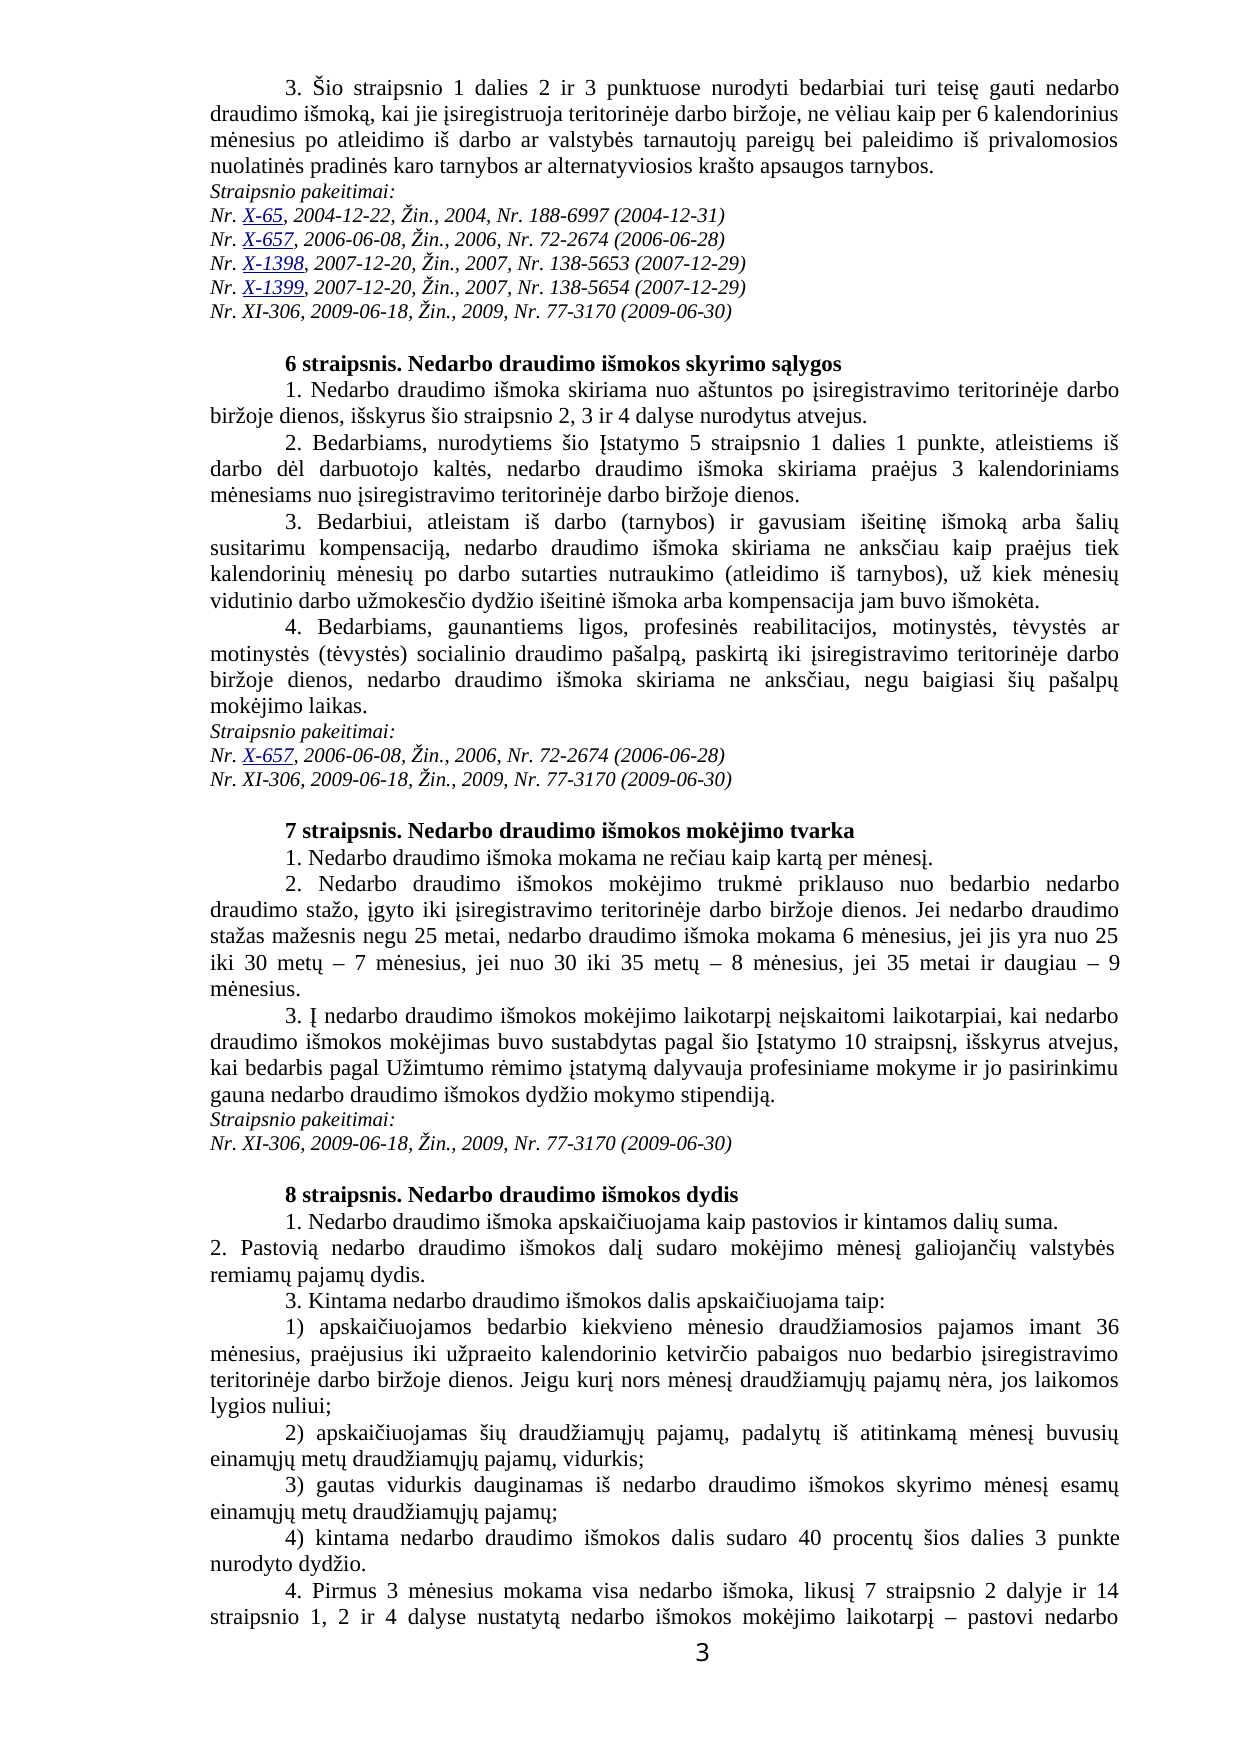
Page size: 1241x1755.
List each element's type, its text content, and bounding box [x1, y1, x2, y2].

text 4. Pirmus 3 mėnesius mokama visa nedarbo išmoka, likusį 7 straipsnio 2 dalyje ir 14 straipsnio 1, 2 ir 4 dalyse nustatytą nedarbo išmokos mokėjimo laikotarpį – pastovi nedarbo [210, 1577, 1120, 1629]
text 1. Nedarbo draudimo išmoka skiriama nuo aštuntos po įsiregistravimo teritorinėje darbo biržoje dienos, išskyrus šio straipsnio 2, 3 ir 4 dalyse nurodytus atvejus. [210, 376, 1120, 429]
text Nr. XI-306, 2009-06-18, Žin., 2009, Nr. 77-3170 (2009-06-30) [210, 1131, 1120, 1155]
text Nr. X-1399, 2007-12-20, Žin., 2007, Nr. 138-5654 (2007-12-29) [210, 275, 1120, 299]
text 3. Į nedarbo draudimo išmokos mokėjimo laikotarpį neįskaitomi laikotarpiai, kai nedarbo draudimo išmokos mokėjimas buvo sustabdytas pagal šio Įstatymo 10 straipsnį, išskyrus atvejus, kai bedarbis pagal Užimtumo rėmimo įstatymą dalyvauja profesiniame mokyme ir jo pasirinkimu gauna nedarbo draudimo išmokos dydžio mokymo stipendiją. [210, 1002, 1120, 1107]
text Straipsnio pakeitimai: [210, 179, 1120, 203]
text 2) apskaičiuojamas šių draudžiamųjų pajamų, padalytų iš atitinkamą mėnesį buvusių einamųjų metų draudžiamųjų pajamų, vidurkis; [210, 1419, 1120, 1471]
text 2. Nedarbo draudimo išmokos mokėjimo trukmė priklauso nuo bedarbio nedarbo draudimo stažo, įgyto iki įsiregistravimo teritorinėje darbo biržoje dienos. Jei nedarbo draudimo stažas mažesnis negu 25 metai, nedarbo draudimo išmoka mokama 6 mėnesius, jei jis yra nuo 25 iki 30 metų – 7 mėnesius, jei nuo 30 iki 35 metų – 8 mėnesius, jei 35 metai ir daugiau – 9 mėnesius. [210, 870, 1120, 1002]
text 3. Bedarbiui, atleistam iš darbo (tarnybos) ir gavusiam išeitinę išmoką arba šalių susitarimu kompensaciją, nedarbo draudimo išmoka skiriama ne anksčiau kaip praėjus tiek kalendorinių mėnesių po darbo sutarties nutraukimo (atleidimo iš tarnybos), už kiek mėnesių vidutinio darbo užmokesčio dydžio išeitinė išmoka arba kompensacija jam buvo išmokėta. [210, 508, 1120, 613]
text 3) gautas vidurkis dauginamas iš nedarbo draudimo išmokos skyrimo mėnesį esamų einamųjų metų draudžiamųjų pajamų; [210, 1471, 1120, 1524]
text Nr. XI-306, 2009-06-18, Žin., 2009, Nr. 77-3170 (2009-06-30) [210, 299, 1120, 323]
text 3. Kintama nedarbo draudimo išmokos dalis apskaičiuojama taip: [210, 1287, 1120, 1313]
text 4) kintama nedarbo draudimo išmokos dalis sudaro 40 procentų šios dalies 3 punkte nurodyto dydžio. [210, 1524, 1120, 1577]
text Nr. X-65, 2004-12-22, Žin., 2004, Nr. 188-6997 (2004-12-31) [210, 203, 1120, 227]
text Nr. XI-306, 2009-06-18, Žin., 2009, Nr. 77-3170 (2009-06-30) [210, 767, 1120, 791]
text 1) apskaičiuojamos bedarbio kiekvieno mėnesio draudžiamosios pajamos imant 36 mėnesius, praėjusius iki užpraeito kalendorinio ketvirčio pabaigos nuo bedarbio įsiregistravimo teritorinėje darbo biržoje dienos. Jeigu kurį nors mėnesį draudžiamųjų pajamų nėra, jos laikomos lygios nuliui; [210, 1313, 1120, 1419]
text 6 straipsnis. Nedarbo draudimo išmokos skyrimo sąlygos [210, 350, 1120, 376]
text 2. Bedarbiams, nurodytiems šio Įstatymo 5 straipsnio 1 dalies 1 punkte, atleistiems iš darbo dėl darbuotojo kaltės, nedarbo draudimo išmoka skiriama praėjus 3 kalendoriniams mėnesiams nuo įsiregistravimo teritorinėje darbo biržoje dienos. [210, 429, 1120, 508]
text 1. Nedarbo draudimo išmoka mokama ne rečiau kaip kartą per mėnesį. [210, 843, 1120, 870]
text Nr. X-657, 2006-06-08, Žin., 2006, Nr. 72-2674 (2006-06-28) [210, 227, 1120, 251]
text 8 straipsnis. Nedarbo draudimo išmokos dydis [210, 1182, 1120, 1208]
text 4. Bedarbiams, gaunantiems ligos, profesinės reabilitacijos, motinystės, tėvystės ar motinystės (tėvystės) socialinio draudimo pašalpą, paskirtą iki įsiregistravimo teritorinėje darbo biržoje dienos, nedarbo draudimo išmoka skiriama ne anksčiau, negu baigiasi šių pašalpų mokėjimo laikas. [210, 613, 1120, 719]
text 7 straipsnis. Nedarbo draudimo išmokos mokėjimo tvarka [210, 817, 1120, 843]
text Nr. X-657, 2006-06-08, Žin., 2006, Nr. 72-2674 (2006-06-28) [210, 743, 1120, 767]
text 3. Šio straipsnio 1 dalies 2 ir 3 punktuose nurodyti bedarbiai turi teisę gauti nedarbo draudimo išmoką, kai jie įsiregistruoja teritorinėje darbo biržoje, ne vėliau kaip per 6 kalendorinius mėnesius po atleidimo iš darbo ar valstybės tarnautojų pareigų bei paleidimo iš privalomosios nuolatinės pradinės karo tarnybos ar alternatyviosios krašto apsaugos tarnybos. [210, 73, 1120, 179]
text 1. Nedarbo draudimo išmoka apskaičiuojama kaip pastovios ir kintamos dalių suma. [210, 1208, 1120, 1234]
text Straipsnio pakeitimai: [210, 1107, 1120, 1131]
text Straipsnio pakeitimai: [210, 719, 1120, 743]
text 2. Pastovią nedarbo draudimo išmokos dalį sudaro mokėjimo mėnesį galiojančių valstybės remiamų pajamų dydis. [210, 1234, 1116, 1287]
text Nr. X-1398, 2007-12-20, Žin., 2007, Nr. 138-5653 (2007-12-29) [210, 251, 1120, 275]
